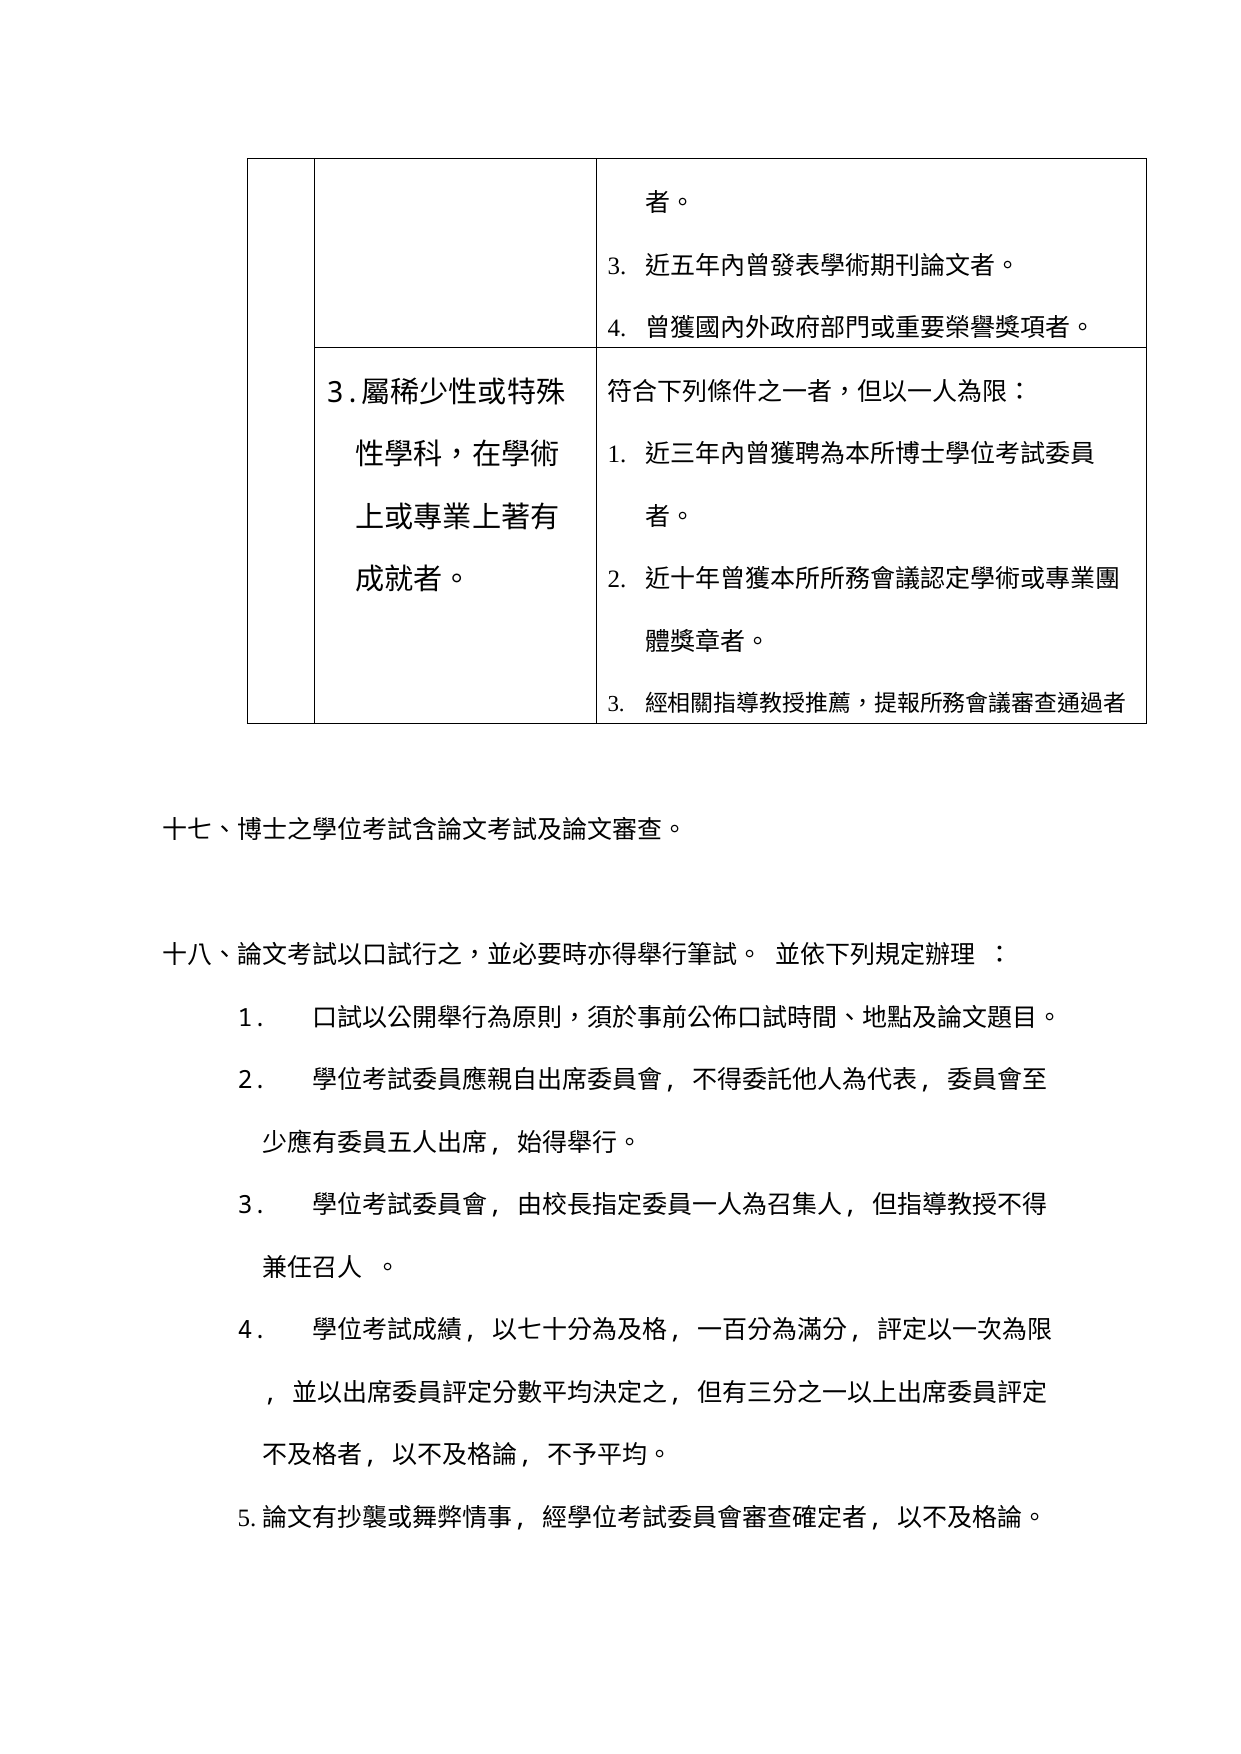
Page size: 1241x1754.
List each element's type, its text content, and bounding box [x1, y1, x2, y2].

table_cell [315, 159, 596, 347]
list 口試以公開舉行為原則，須於事前公佈口試時間、地點及論文題目。 [237, 974, 1053, 1036]
list 學位考試委員會, 由校長指定委員一人為召集人, 但指導教授不得兼任召人 。 [237, 1161, 1053, 1286]
table_cell 符合下列條件之一者： 具有教育部核發助理教授資格者。 近三年內曾獲聘為本所博士學位考試委員者。 近五年內曾發表學術期刊論文者。 曾獲國內外政府部門或重要榮譽獎項者。 [597, 159, 1146, 347]
text 十八、論文考試以口試行之，並必要時亦得舉行筆試。 並依下列規定辦理 ： [162, 911, 1053, 974]
table_cell 符合下列條件之一者，但以一人為限： 近三年內曾獲聘為本所博士學位考試委員者。 近十年曾獲本所所務會議認定學術或專業團體獎章者。 經相關指導教授推薦，提報所務會議審查通過者 [597, 348, 1146, 723]
table_cell 3.屬稀少性或特殊性學科，在學術上或專業上著有成就者。 [315, 348, 596, 723]
list 論文有抄襲或舞弊情事, 經學位考試委員會審查確定者, 以不及格論。 [237, 1474, 1053, 1536]
list 學位考試委員應親自出席委員會, 不得委託他人為代表, 委員會至少應有委員五人出席, 始得舉行。 [237, 1036, 1053, 1161]
text 十七、博士之學位考試含論文考試及論文審查。 [162, 786, 1053, 849]
list 學位考試成績, 以七十分為及格, 一百分為滿分, 評定以一次為限 , 並以出席委員評定分數平均決定之, 但有三分之一以上出席委員評定不及格者, 以不及格論, 不予平均。 [237, 1286, 1053, 1474]
table_header [248, 159, 314, 723]
